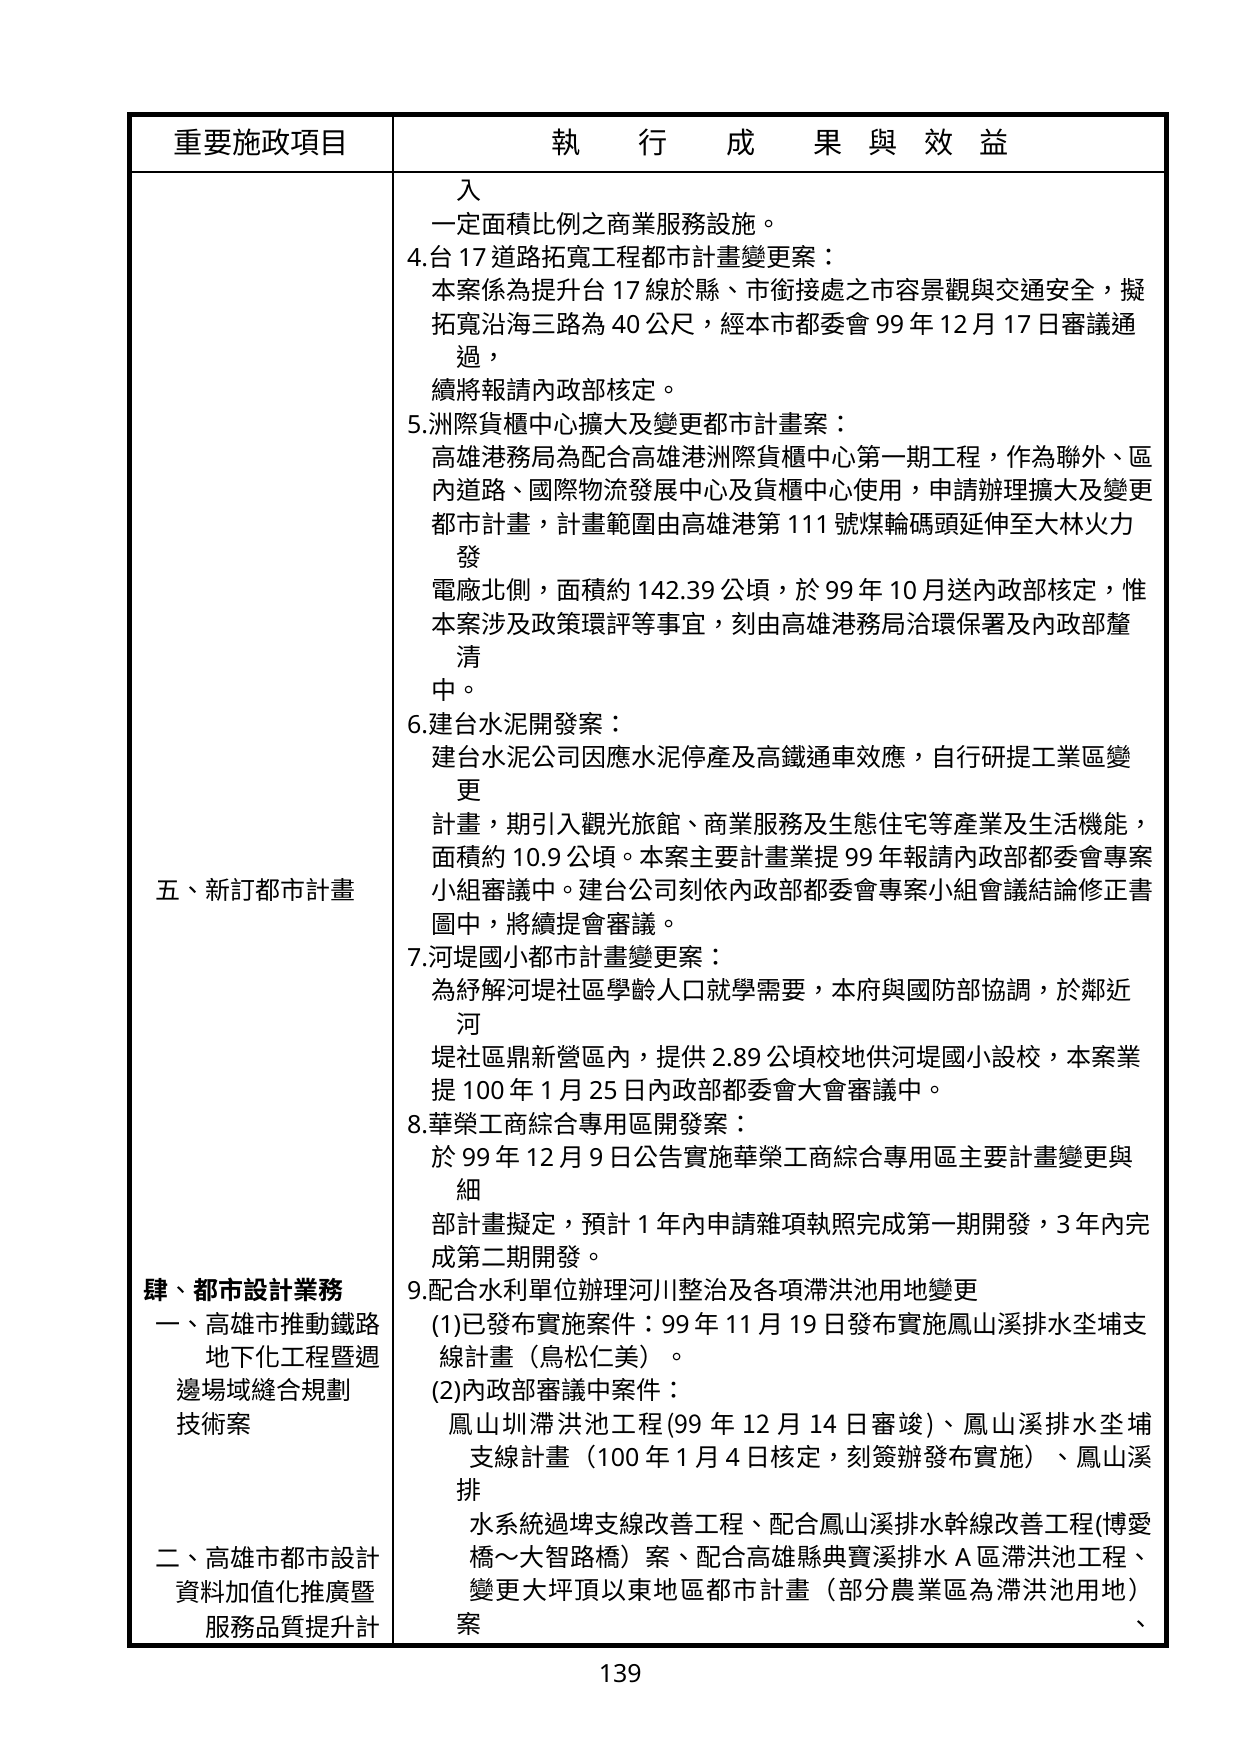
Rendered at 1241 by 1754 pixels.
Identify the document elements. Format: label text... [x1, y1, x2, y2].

table_header 重要施政項目 [132, 117, 392, 171]
table_cell 入 一定面積比例之商業服務設施。 4.台17道路拓寬工程都市計畫變更案： 本案係為提升台17線於縣、市銜接處之市容景觀與交通安全，擬 拓寬沿海三路為40公尺，經本市都委會99年12月17日審議通過， 續將報請內政部核定。 5.洲際貨櫃中心擴大及變更都市計畫案： 高雄港務局為配合高雄港洲際貨櫃中心第一期工程，作為聯外、區 內道路、國際物流發展中心及貨櫃中心使用，申請辦理擴大及變更 都市計畫，計畫範圍由高雄港第111號煤輪碼頭延伸至大林火力發 電廠北側，面積約142.39公頃，於99年10月送內政部核定，惟 本案涉及政策環評等事宜，刻由高雄港務局洽環保署及內政部釐清 中。 6.建台水泥開發案： 建台水泥公司因應水泥停產及高鐵通車效應，自行研提工業區變更 計畫，期引入觀光旅館、商業服務及生態住宅等產業及生活機能， 面積約10.9公頃。本案主要計畫業提99年報請內政部都委會專案 小組審議中。建台公司刻依內政部都委會專案小組會議結論修正書 圖中，將續提會審議。 7.河堤國小都市計畫變更案： 為紓解河堤社區學齡人口就學需要，本府與國防部協調，於鄰近河 堤社區鼎新營區內，提供2.89公頃校地供河堤國小設校，本案業 提100年1月25日內政部都委會大會審議中。 8.華榮工商綜合專用區開發案： 於99年12月9日公告實施華榮工商綜合專用區主要計畫變更與細 部計畫擬定，預計1年內申請雜項執照完成第一期開發，3年內完 成第二期開發。 9.配合水利單位辦理河川整治及各項滯洪池用地變更 (1)已發布實施案件：99年11月19日發布實施鳳山溪排水坔埔支 線計畫（鳥松仁美）。 (2)內政部審議中案件： 鳯山圳滯洪池工程(99年12月14日審竣)、鳳山溪排水坔埔 支線計畫（100年1月4日核定，刻簽辦發布實施）、鳳山溪排 水系統過埤支線改善工程、配合鳳山溪排水幹線改善工程(博愛 橋～大智路橋）案、配合高雄縣典寶溪排水A區滯洪池工程、 變更大坪頂以東地區都市計畫（部分農業區為滯洪池用地）案、 [394, 173, 1164, 1643]
table_header 執 行 成 果 與 效 益 [394, 117, 1164, 171]
table_cell 五、新訂都市計畫 肆、都市設計業務 一、高雄市推動鐵路 地下化工程暨週 邊場域縫合規劃 技術案 二、高雄市都市設計 資料加值化推廣暨服務品質提升計 [132, 173, 392, 1643]
